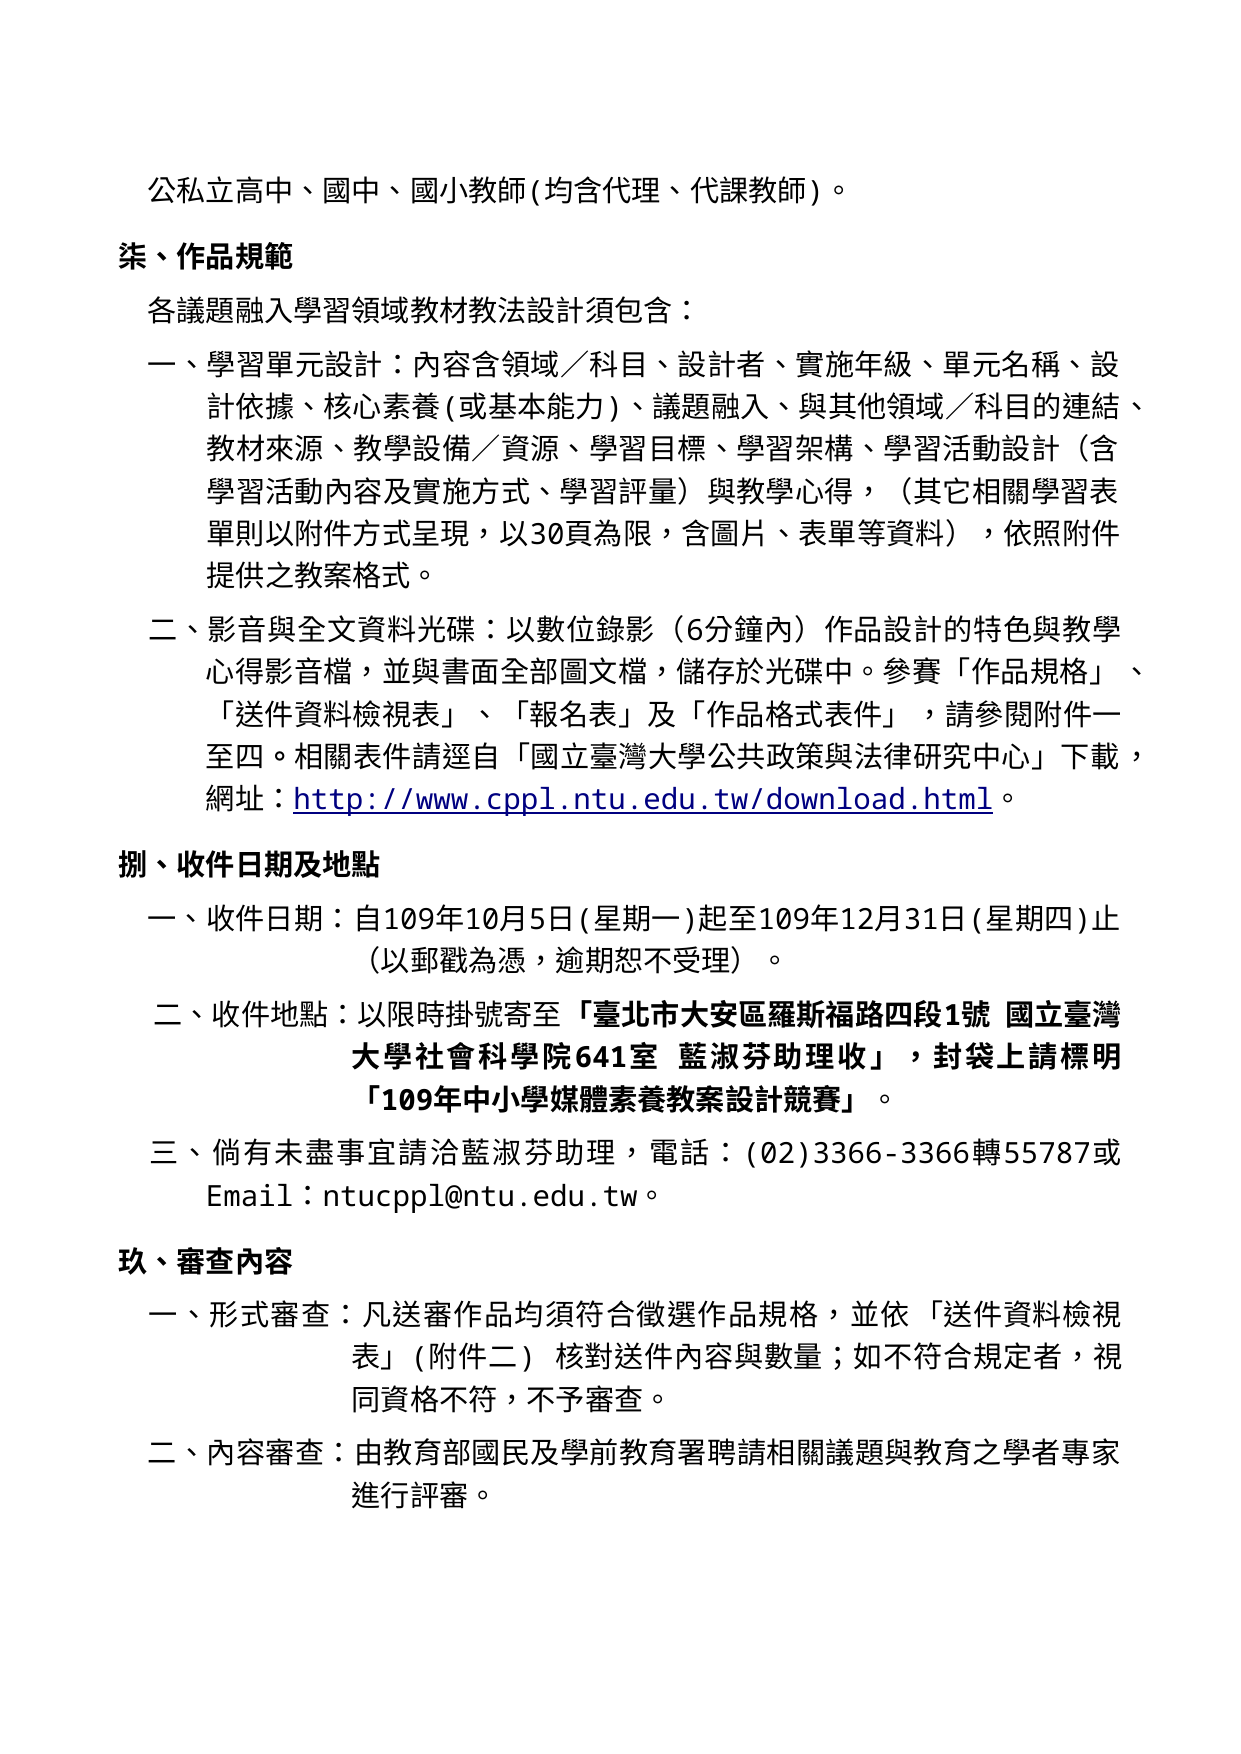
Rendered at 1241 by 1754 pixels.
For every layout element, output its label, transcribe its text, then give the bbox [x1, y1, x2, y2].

text 公私立高中、國中、國小教師(均含代理、代課教師)。 [118, 168, 1122, 210]
text 柒、作品規範 [118, 234, 1122, 276]
text 捌、收件日期及地點 [118, 842, 1122, 884]
text 一、學習單元設計：內容含領域／科目、設計者、實施年級、單元名稱、設計依據、核心素養(或基本能力)、議題融入、與其他領域／科目的連結、教材來源、教學設備／資源、學習目標、學習架構、學習活動設計（含學習活動內容及實施方式、學習評量）與教學心得，（其它相關學習表單則以附件方式呈現，以30頁為限，含圖片、表單等資料），依照附件提供之教案格式。 [118, 341, 1122, 595]
text 玖、審查內容 [118, 1238, 1122, 1281]
text 三、倘有未盡事宜請洽藍淑芬助理，電話：(02)3366-3366轉55787或Email：ntucppl@ntu.edu.tw。 [118, 1130, 1122, 1214]
text 二、影音與全文資料光碟：以數位錄影（6分鐘內）作品設計的特色與教學心得影音檔，並與書面全部圖文檔，儲存於光碟中。參賽「作品規格」、「送件資料檢視表」、「報名表」及「作品格式表件」，請參閱附件一至四。相關表件請逕自「國立臺灣大學公共政策與法律研究中心」下載，網址：http://www.cppl.ntu.edu.tw/download.html。 [118, 606, 1122, 818]
text 各議題融入學習領域教材教法設計須包含： [118, 288, 1122, 330]
text 一、形式審查：凡送審作品均須符合徵選作品規格，並依「送件資料檢視表」(附件二) 核對送件內容與數量；如不符合規定者，視同資格不符，不予審查。 [118, 1292, 1122, 1419]
text 二、內容審查：由教育部國民及學前教育署聘請相關議題與教育之學者專家進行評審。 [118, 1430, 1122, 1514]
text 一、收件日期：自109年10月5日(星期一)起至109年12月31日(星期四)止（以郵戳為憑，逾期恕不受理）。 [118, 895, 1122, 980]
text 二、收件地點：以限時掛號寄至「臺北市大安區羅斯福路四段1號 國立臺灣大學社會科學院641室 藍淑芬助理收」，封袋上請標明「109年中小學媒體素養教案設計競賽」。 [118, 991, 1122, 1118]
